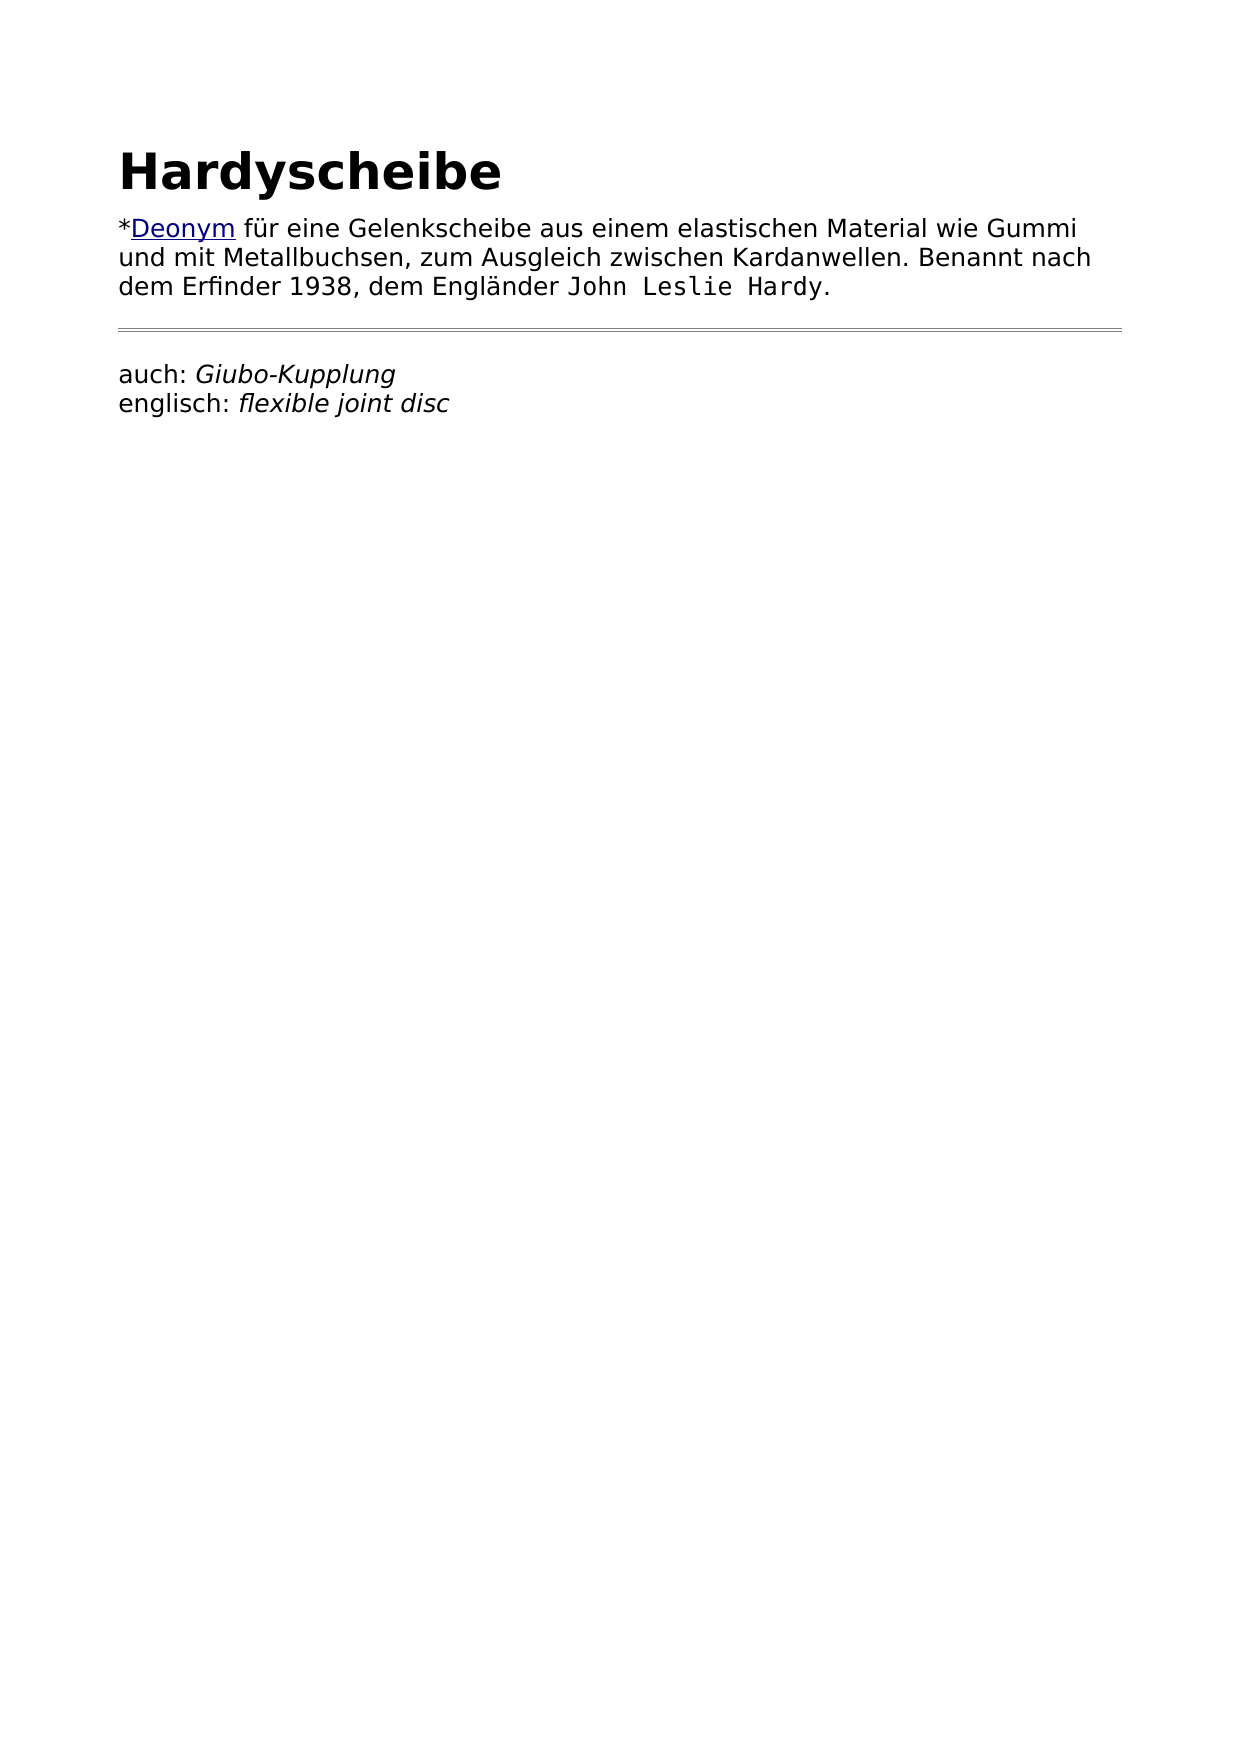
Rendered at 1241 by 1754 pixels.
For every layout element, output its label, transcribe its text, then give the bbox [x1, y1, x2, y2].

text *Deonym für eine Gelenkscheibe aus einem elastischen Material wie Gummi und mit Metallbuchsen, zum Ausgleich zwischen Kardanwellen. Benannt nach dem Erfinder 1938, dem Engländer John Leslie Hardy. [118, 214, 1122, 301]
subtitle Hardyscheibe [118, 143, 1122, 201]
text auch: Giubo-Kupplung englisch: flexible joint disc [118, 360, 1122, 418]
